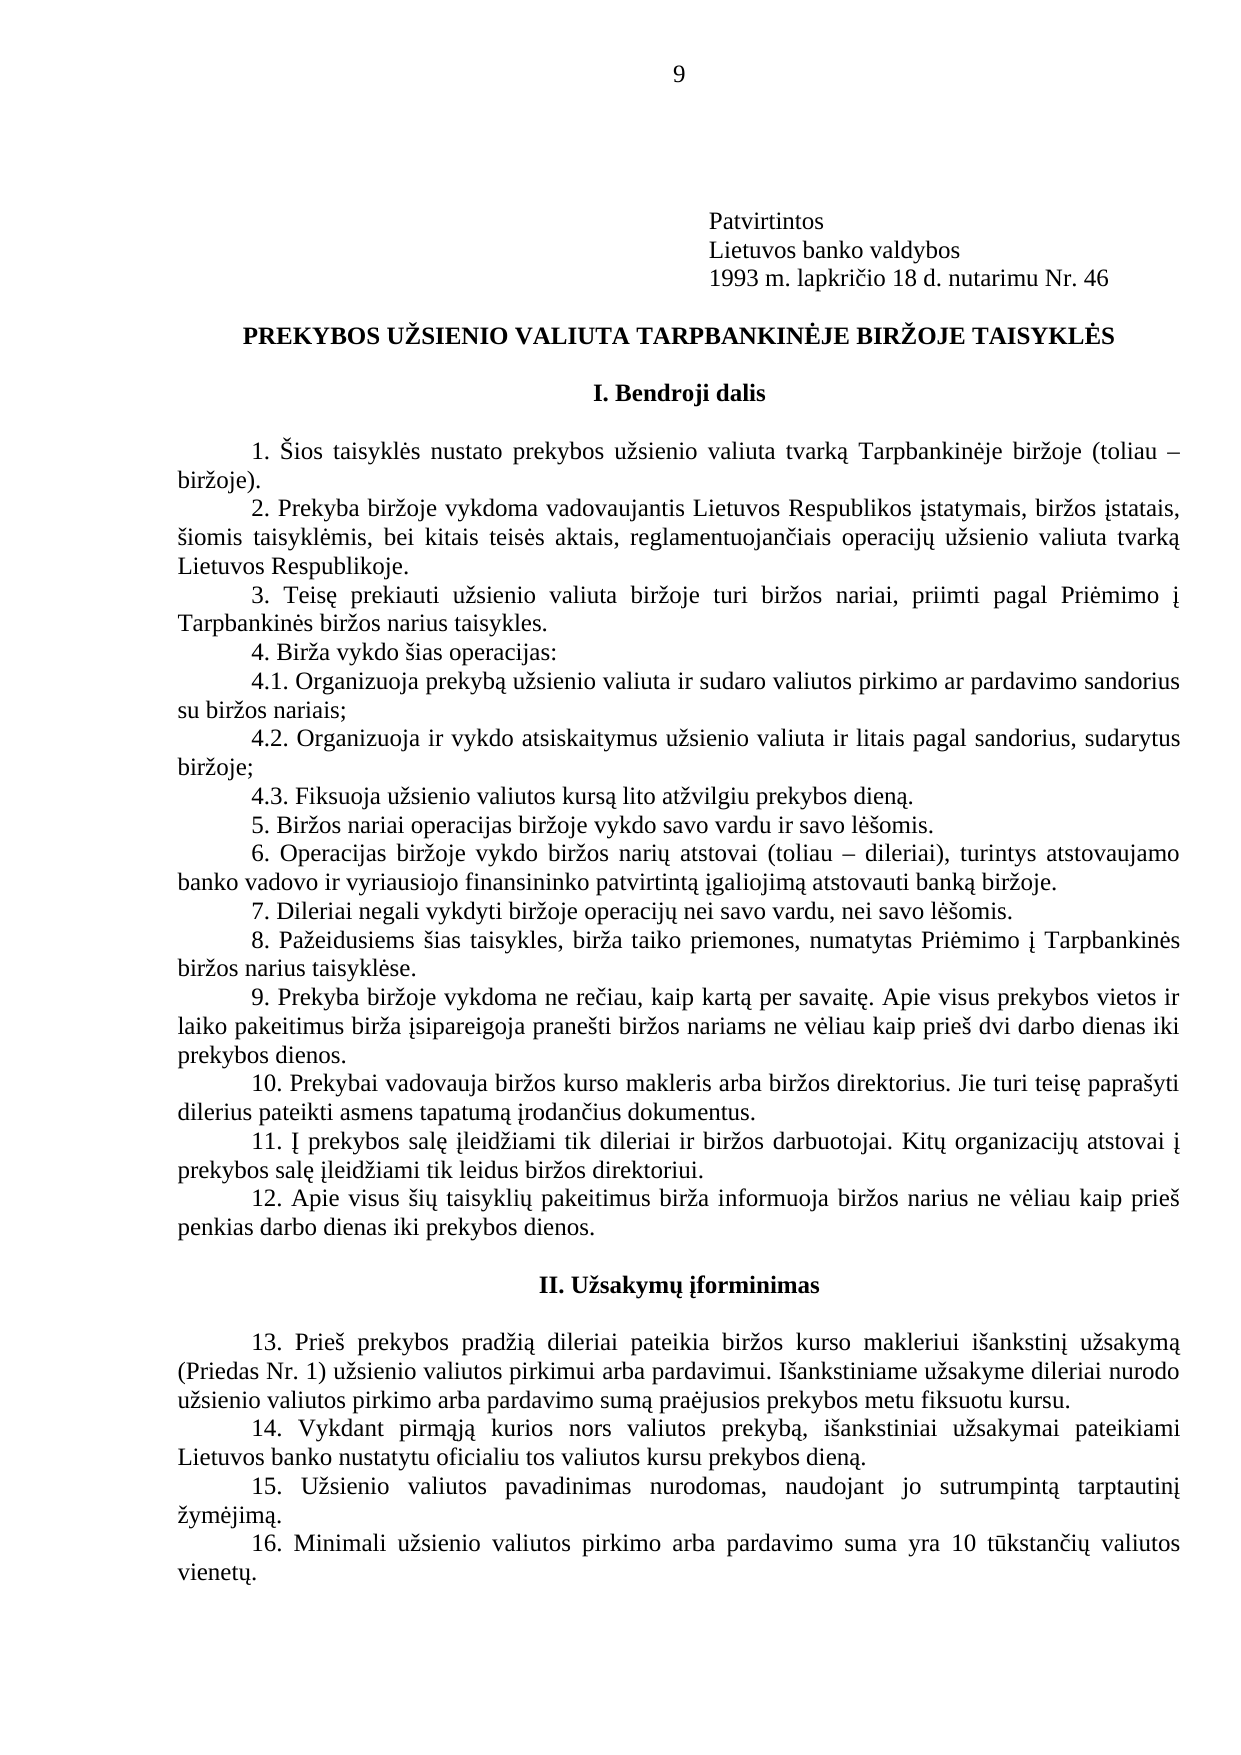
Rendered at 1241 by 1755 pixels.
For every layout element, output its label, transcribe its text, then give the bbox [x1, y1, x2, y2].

text 3. Teisę prekiauti užsienio valiuta biržoje turi biržos nariai, priimti pagal Priėmimo į Tarpbankinės biržos narius taisykles. [177, 580, 1181, 637]
text 2. Prekyba biržoje vykdoma vadovaujantis Lietuvos Respublikos įstatymais, biržos įstatais, šiomis taisyklėmis, bei kitais teisės aktais, reglamentuojančiais operacijų užsienio valiuta tvarką Lietuvos Respublikoje. [177, 493, 1181, 580]
text 13. Prieš prekybos pradžią dileriai pateikia biržos kurso makleriui išankstinį užsakymą (Priedas Nr. 1) užsienio valiutos pirkimui arba pardavimui. Išankstiniame užsakyme dileriai nurodo užsienio valiutos pirkimo arba pardavimo sumą praėjusios prekybos metu fiksuotu kursu. [177, 1327, 1181, 1413]
text II. Užsakymų įforminimas [177, 1270, 1181, 1298]
text 4.3. Fiksuoja užsienio valiutos kursą lito atžvilgiu prekybos dieną. [177, 781, 1181, 810]
text 4. Birža vykdo šias operacijas: [177, 637, 1181, 666]
text 1993 m. lapkričio 18 d. nutarimu Nr. 46 [177, 263, 1181, 292]
text 14. Vykdant pirmąją kurios nors valiutos prekybą, išankstiniai užsakymai pateikiami Lietuvos banko nustatytu oficialiu tos valiutos kursu prekybos dieną. [177, 1413, 1181, 1471]
text 15. Užsienio valiutos pavadinimas nurodomas, naudojant jo sutrumpintą tarptautinį žymėjimą. [177, 1471, 1181, 1528]
text 12. Apie visus šių taisyklių pakeitimus birža informuoja biržos narius ne vėliau kaip prieš penkias darbo dienas iki prekybos dienos. [177, 1183, 1181, 1241]
text 5. Biržos nariai operacijas biržoje vykdo savo vardu ir savo lėšomis. [177, 810, 1181, 838]
text I. Bendroji dalis [177, 378, 1181, 407]
text Patvirtintos [177, 206, 1181, 235]
text 10. Prekybai vadovauja biržos kurso makleris arba biržos direktorius. Jie turi teisę paprašyti dilerius pateikti asmens tapatumą įrodančius dokumentus. [177, 1068, 1181, 1126]
text 8. Pažeidusiems šias taisykles, birža taiko priemones, numatytas Priėmimo į Tarpbankinės biržos narius taisyklėse. [177, 925, 1181, 982]
text 1. Šios taisyklės nustato prekybos užsienio valiuta tvarką Tarpbankinėje biržoje (toliau – biržoje). [177, 436, 1181, 493]
text PREKYBOS UŽSIENIO VALIUTA TARPBANKINĖJE BIRŽOJE TAISYKLĖS [177, 321, 1181, 350]
text 11. Į prekybos salę įleidžiami tik dileriai ir biržos darbuotojai. Kitų organizacijų atstovai į prekybos salę įleidžiami tik leidus biržos direktoriui. [177, 1126, 1181, 1183]
text 9. Prekyba biržoje vykdoma ne rečiau, kaip kartą per savaitę. Apie visus prekybos vietos ir laiko pakeitimus birža įsipareigoja pranešti biržos nariams ne vėliau kaip prieš dvi darbo dienas iki prekybos dienos. [177, 982, 1181, 1068]
text Lietuvos banko valdybos [177, 235, 1181, 263]
text 4.1. Organizuoja prekybą užsienio valiuta ir sudaro valiutos pirkimo ar pardavimo sandorius su biržos nariais; [177, 666, 1181, 723]
text 16. Minimali užsienio valiutos pirkimo arba pardavimo suma yra 10 tūkstančių valiutos vienetų. [177, 1528, 1181, 1586]
text 7. Dileriai negali vykdyti biržoje operacijų nei savo vardu, nei savo lėšomis. [177, 896, 1181, 925]
text 6. Operacijas biržoje vykdo biržos narių atstovai (toliau – dileriai), turintys atstovaujamo banko vadovo ir vyriausiojo finansininko patvirtintą įgaliojimą atstovauti banką biržoje. [177, 838, 1181, 896]
text 4.2. Organizuoja ir vykdo atsiskaitymus užsienio valiuta ir litais pagal sandorius, sudarytus biržoje; [177, 723, 1181, 781]
